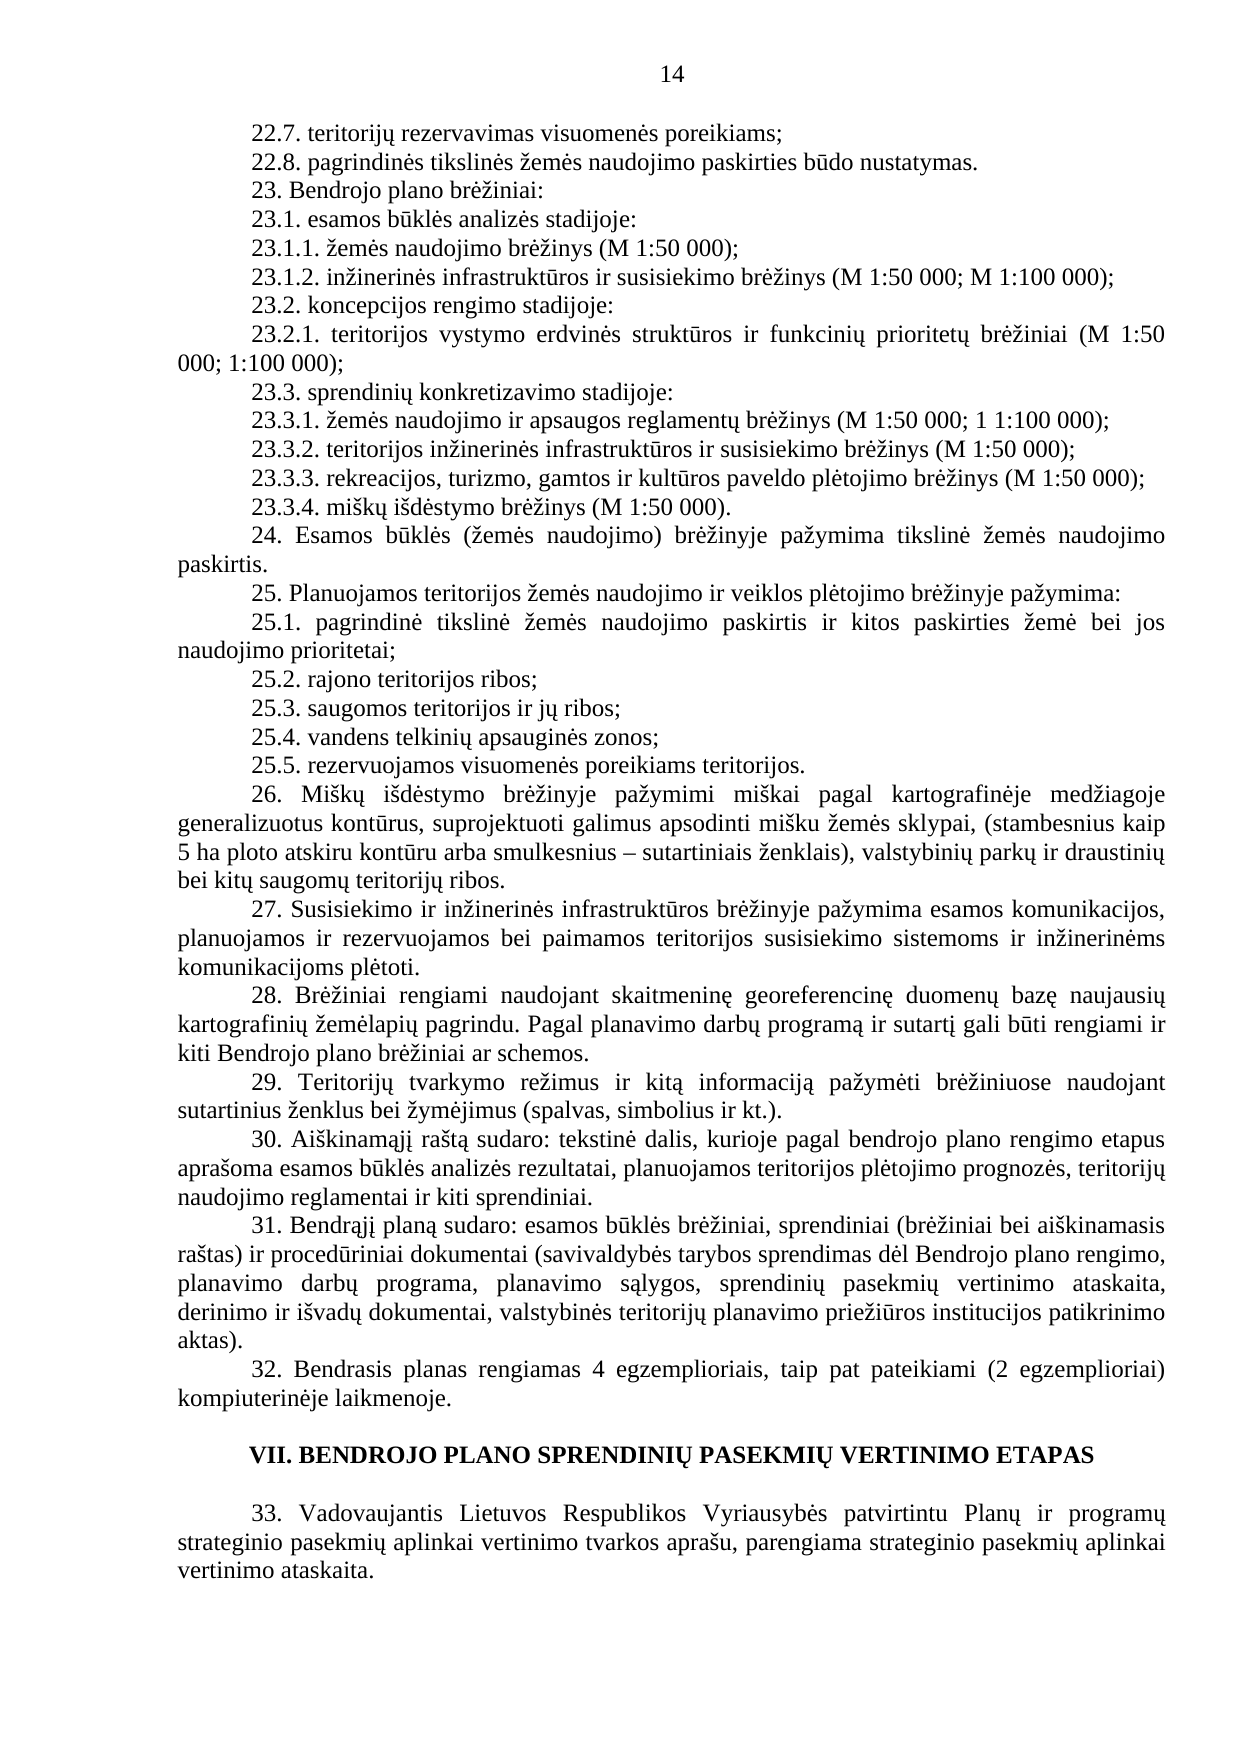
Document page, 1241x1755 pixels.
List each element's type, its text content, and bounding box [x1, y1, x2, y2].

text 22.8. pagrindinės tikslinės žemės naudojimo paskirties būdo nustatymas. [177, 147, 1166, 176]
text 23.2.1. teritorijos vystymo erdvinės struktūros ir funkcinių prioritetų brėžiniai (M 1:50 000; 1:100 000); [177, 319, 1166, 377]
text 30. Aiškinamąjį raštą sudaro: tekstinė dalis, kurioje pagal bendrojo plano rengimo etapus aprašoma esamos būklės analizės rezultatai, planuojamos teritorijos plėtojimo prognozės, teritorijų naudojimo reglamentai ir kiti sprendiniai. [177, 1124, 1166, 1211]
text 25.5. rezervuojamos visuomenės poreikiams teritorijos. [177, 751, 1166, 779]
text 23.2. koncepcijos rengimo stadijoje: [177, 291, 1166, 319]
text 23.3.4. miškų išdėstymo brėžinys (M 1:50 000). [177, 492, 1166, 521]
text 25.2. rajono teritorijos ribos; [177, 664, 1166, 693]
text 23.3.3. rekreacijos, turizmo, gamtos ir kultūros paveldo plėtojimo brėžinys (M 1:50 000); [177, 463, 1166, 492]
text 22.7. teritorijų rezervavimas visuomenės poreikiams; [177, 118, 1166, 147]
text VII. BENDROJO PLANO SPRENDINIŲ PASEKMIŲ VERTINIMO ETAPAS [177, 1441, 1166, 1469]
text 28. Brėžiniai rengiami naudojant skaitmeninę georeferencinę duomenų bazę naujausių kartografinių žemėlapių pagrindu. Pagal planavimo darbų programą ir sutartį gali būti rengiami ir kiti Bendrojo plano brėžiniai ar schemos. [177, 981, 1166, 1067]
text 25.1. pagrindinė tikslinė žemės naudojimo paskirtis ir kitos paskirties žemė bei jos naudojimo prioritetai; [177, 607, 1166, 664]
text 31. Bendrąjį planą sudaro: esamos būklės brėžiniai, sprendiniai (brėžiniai bei aiškinamasis raštas) ir procedūriniai dokumentai (savivaldybės tarybos sprendimas dėl Bendrojo plano rengimo, planavimo darbų programa, planavimo sąlygos, sprendinių pasekmių vertinimo ataskaita, derinimo ir išvadų dokumentai, valstybinės teritorijų planavimo priežiūros institucijos patikrinimo aktas). [177, 1211, 1166, 1354]
text 24. Esamos būklės (žemės naudojimo) brėžinyje pažymima tikslinė žemės naudojimo paskirtis. [177, 521, 1166, 578]
text 23.1.1. žemės naudojimo brėžinys (M 1:50 000); [177, 233, 1166, 262]
text 23. Bendrojo plano brėžiniai: [177, 176, 1166, 204]
text 25.3. saugomos teritorijos ir jų ribos; [177, 693, 1166, 722]
text 27. Susisiekimo ir inžinerinės infrastruktūros brėžinyje pažymima esamos komunikacijos, planuojamos ir rezervuojamos bei paimamos teritorijos susisiekimo sistemoms ir inžinerinėms komunikacijoms plėtoti. [177, 894, 1166, 981]
text 26. Miškų išdėstymo brėžinyje pažymimi miškai pagal kartografinėje medžiagoje generalizuotus kontūrus, suprojektuoti galimus apsodinti mišku žemės sklypai, (stambesnius kaip 5 ha ploto atskiru kontūru arba smulkesnius – sutartiniais ženklais), valstybinių parkų ir draustinių bei kitų saugomų teritorijų ribos. [177, 779, 1166, 894]
text 23.3.2. teritorijos inžinerinės infrastruktūros ir susisiekimo brėžinys (M 1:50 000); [177, 434, 1166, 463]
text 32. Bendrasis planas rengiamas 4 egzemplioriais, taip pat pateikiami (2 egzemplioriai) kompiuterinėje laikmenoje. [177, 1354, 1166, 1412]
text 23.3. sprendinių konkretizavimo stadijoje: [177, 377, 1166, 406]
text 23.1.2. inžinerinės infrastruktūros ir susisiekimo brėžinys (M 1:50 000; M 1:100 000); [177, 262, 1166, 291]
text 25.4. vandens telkinių apsauginės zonos; [177, 722, 1166, 751]
text 25. Planuojamos teritorijos žemės naudojimo ir veiklos plėtojimo brėžinyje pažymima: [177, 578, 1166, 607]
text 29. Teritorijų tvarkymo režimus ir kitą informaciją pažymėti brėžiniuose naudojant sutartinius ženklus bei žymėjimus (spalvas, simbolius ir kt.). [177, 1067, 1166, 1124]
text 23.1. esamos būklės analizės stadijoje: [177, 204, 1166, 233]
text 33. Vadovaujantis Lietuvos Respublikos Vyriausybės patvirtintu Planų ir programų strateginio pasekmių aplinkai vertinimo tvarkos aprašu, parengiama strateginio pasekmių aplinkai vertinimo ataskaita. [177, 1498, 1166, 1584]
text 23.3.1. žemės naudojimo ir apsaugos reglamentų brėžinys (M 1:50 000; 1 1:100 000); [177, 406, 1166, 434]
